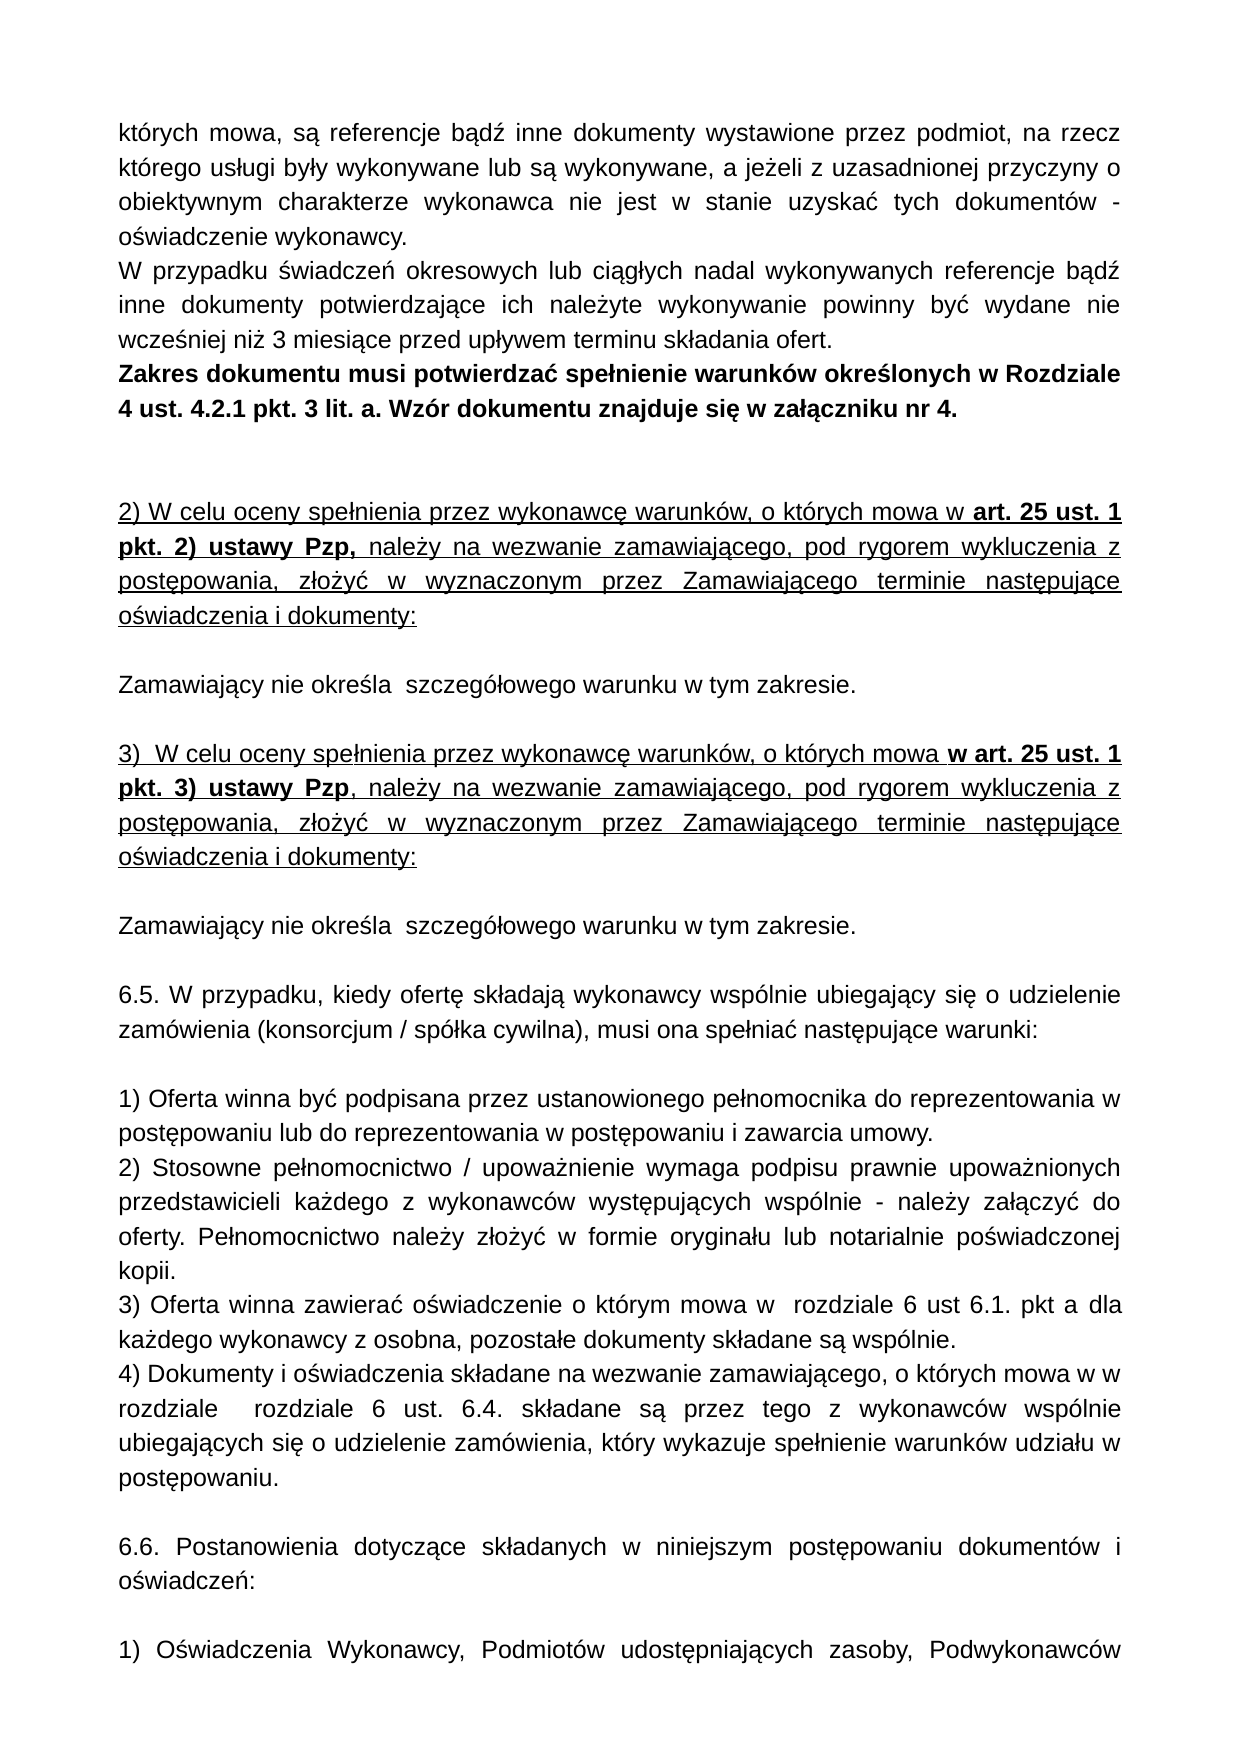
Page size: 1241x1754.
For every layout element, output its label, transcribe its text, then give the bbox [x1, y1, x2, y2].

text 6.6. Postanowienia dotyczące składanych w niniejszym postępowaniu dokumentów i oświadczeń: [118, 1532, 1122, 1595]
text 4) Dokumenty i oświadczenia składane na wezwanie zamawiającego, o których mowa w w rozdziale rozdziale 6 ust. 6.4. składane są przez tego z wykonawców wspólnie ubiegających się o udzielenie zamówienia, który wykazuje spełnienie warunków udziału w postępowaniu. [118, 1359, 1122, 1492]
text 3) Oferta winna zawierać oświadczenie o którym mowa w rozdziale 6 ust 6.1. pkt a dla każdego wykonawcy z osobna, pozostałe dokumenty składane są wspólnie. [118, 1290, 1122, 1354]
text oświadczenia i dokumenty: [118, 834, 1122, 871]
text 2) Stosowne pełnomocnictwo / upoważnienie wymaga podpisu prawnie upoważnionych przedstawicieli każdego z wykonawców występujących wspólnie - należy załączyć do oferty. Pełnomocnictwo należy złożyć w formie oryginału lub notarialnie poświadczonej kopii. [118, 1152, 1122, 1285]
text 1) Oferta winna być podpisana przez ustanowionego pełnomocnika do reprezentowania w postępowaniu lub do reprezentowania w postępowaniu i zawarcia umowy. [118, 1083, 1122, 1147]
text Zakres dokumentu musi potwierdzać spełnienie warunków określonych w Rozdziale 4 ust. 4.2.1 pkt. 3 lit. a. Wzór dokumentu znajduje się w załączniku nr 4. [118, 359, 1122, 423]
text Zamawiający nie określa szczegółowego warunku w tym zakresie. [118, 670, 1122, 698]
text 2) W celu oceny spełnienia przez wykonawcę warunków, o których mowa w art. 25 ust. 1 [118, 497, 1122, 522]
text W przypadku świadczeń okresowych lub ciągłych nadal wykonywanych referencje bądź inne dokumenty potwierdzające ich należyte wykonywanie powinny być wydane nie wcześniej niż 3 miesiące przed upływem terminu składania ofert. [118, 256, 1122, 354]
text Zamawiający nie określa szczegółowego warunku w tym zakresie. [118, 911, 1122, 940]
text 6.5. W przypadku, kiedy ofertę składają wykonawcy wspólnie ubiegający się o udzielenie zamówienia (konsorcjum / spółka cywilna), musi ona spełniać następujące warunki: [118, 980, 1122, 1043]
list których mowa, są referencje bądź inne dokumenty wystawione przez podmiot, na rzecz którego usługi były wykonywane lub są wykonywane, a jeżeli z uzasadnionej przyczyny o obiektywnym charakterze wykonawca nie jest w stanie uzyskać tych dokumentów - oświadczenie wykonawcy. [118, 118, 1122, 250]
text pkt. 2) ustawy Pzp, należy na wezwanie zamawiającego, pod rygorem wykluczenia z postępowania, złożyć w wyznaczonym przez Zamawiającego terminie następujące [118, 524, 1122, 591]
text oświadczenia i dokumenty: [118, 593, 1122, 629]
text 1) Oświadczenia Wykonawcy, Podmiotów udostępniających zasoby, Podwykonawców [118, 1635, 1122, 1664]
text 3) W celu oceny spełnienia przez wykonawcę warunków, o których mowa w art. 25 ust. 1 [118, 739, 1122, 764]
text pkt. 3) ustawy Pzp, należy na wezwanie zamawiającego, pod rygorem wykluczenia z postępowania, złożyć w wyznaczonym przez Zamawiającego terminie następujące [118, 765, 1122, 833]
